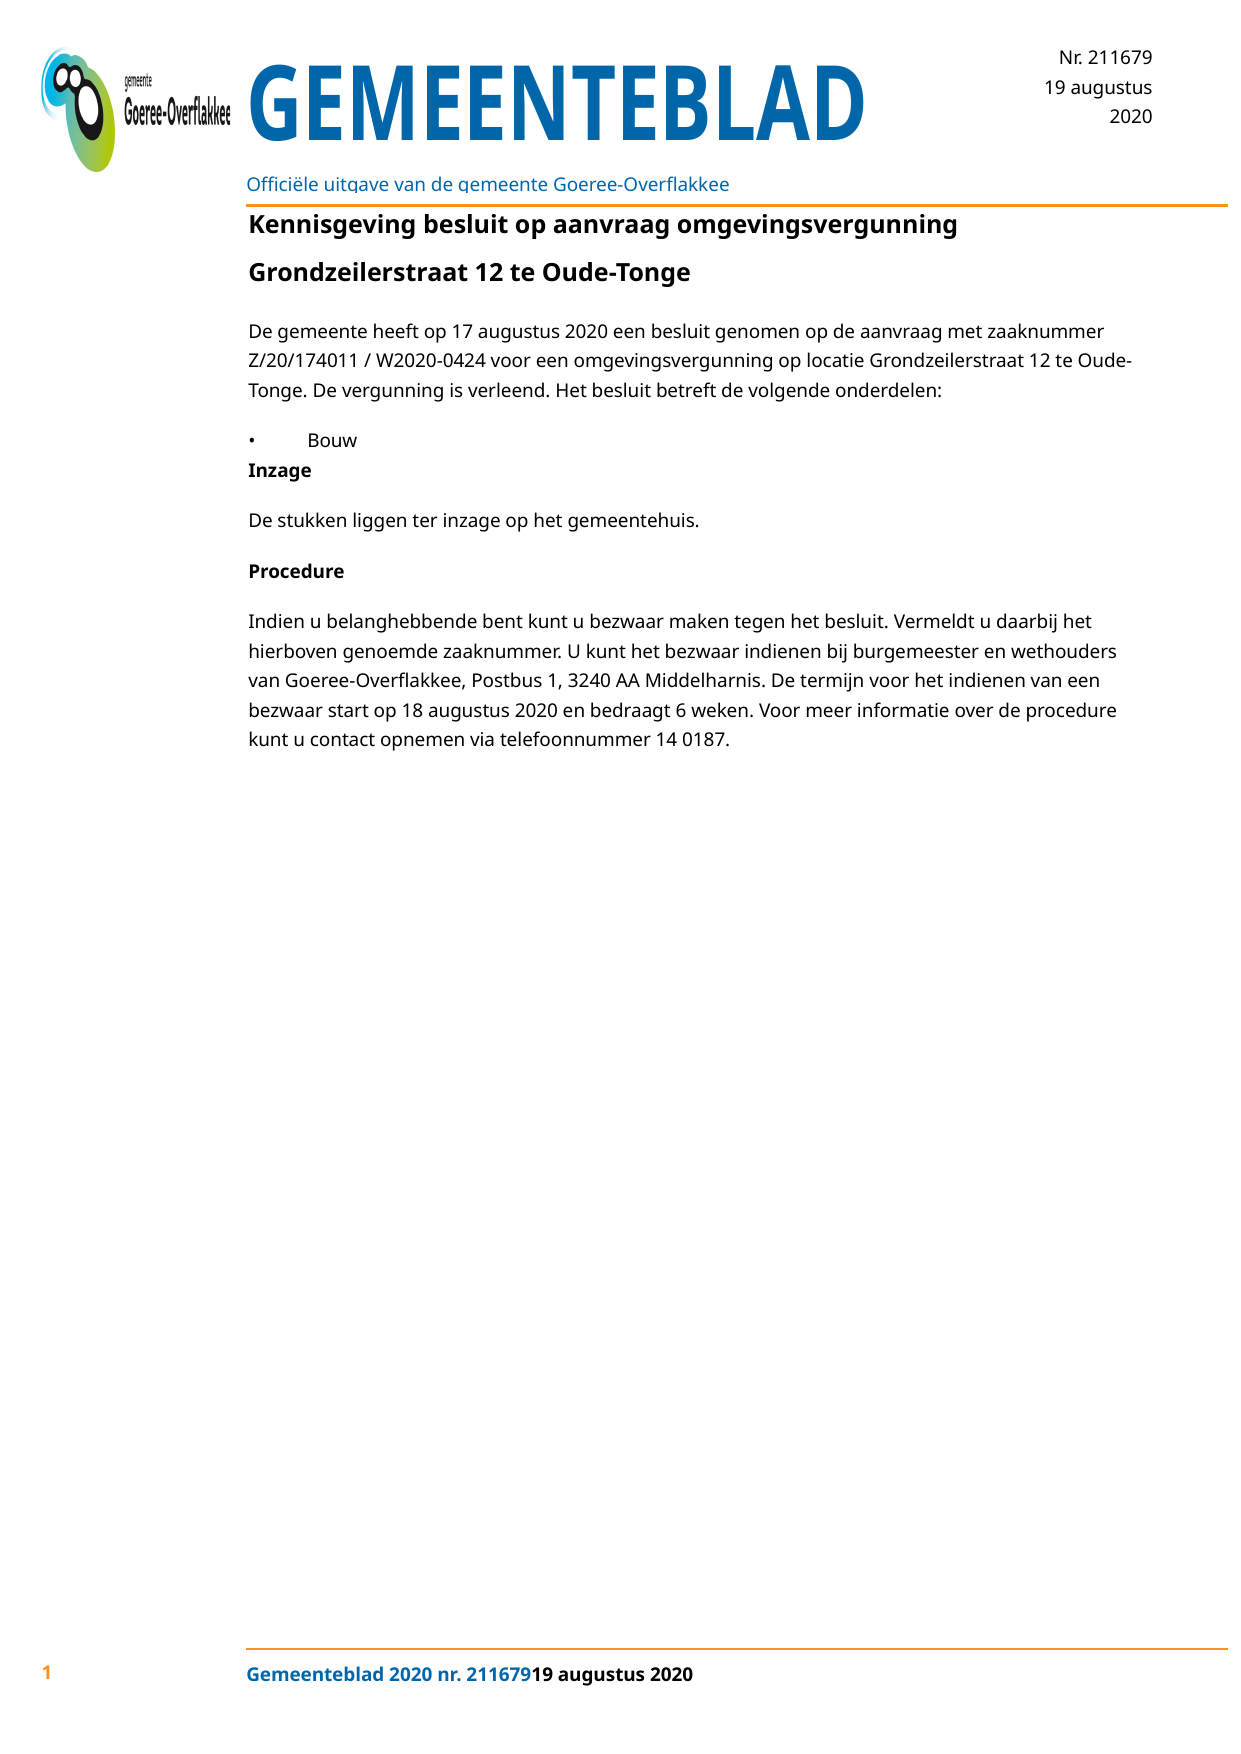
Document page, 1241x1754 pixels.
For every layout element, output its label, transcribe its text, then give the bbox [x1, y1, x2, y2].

text Kennisgeving besluit op aanvraag omgevingsvergunning Grondzeilerstraat 12 te Oude-Tonge [248, 207, 1152, 288]
text Procedure [248, 558, 1152, 584]
picture [41, 47, 231, 172]
text De stukken liggen ter inzage op het gemeentehuis. [248, 507, 1152, 533]
text Inzage [248, 457, 1152, 483]
text Indien u belanghebbende bent kunt u bezwaar maken tegen het besluit. Vermeldt u daarbij het hierboven genoemde zaaknummer. U kunt het bezwaar indienen bij burgemeester en wethouders van Goeree-Overflakkee, Postbus 1, 3240 AA Middelharnis. De termijn voor het indienen van een bezwaar start op 18 augustus 2020 en bedraagt 6 weken. Voor meer informatie over de procedure kunt u contact opnemen via telefoonnummer 14 0187. [248, 608, 1152, 752]
list Bouw [248, 427, 1152, 453]
text De gemeente heeft op 17 augustus 2020 een besluit genomen op de aanvraag met zaaknummer Z/20/174011 / W2020-0424 voor een omgevingsvergunning op locatie Grondzeilerstraat 12 te Oude-Tonge. De vergunning is verleend. Het besluit betreft de volgende onderdelen: [248, 318, 1152, 403]
